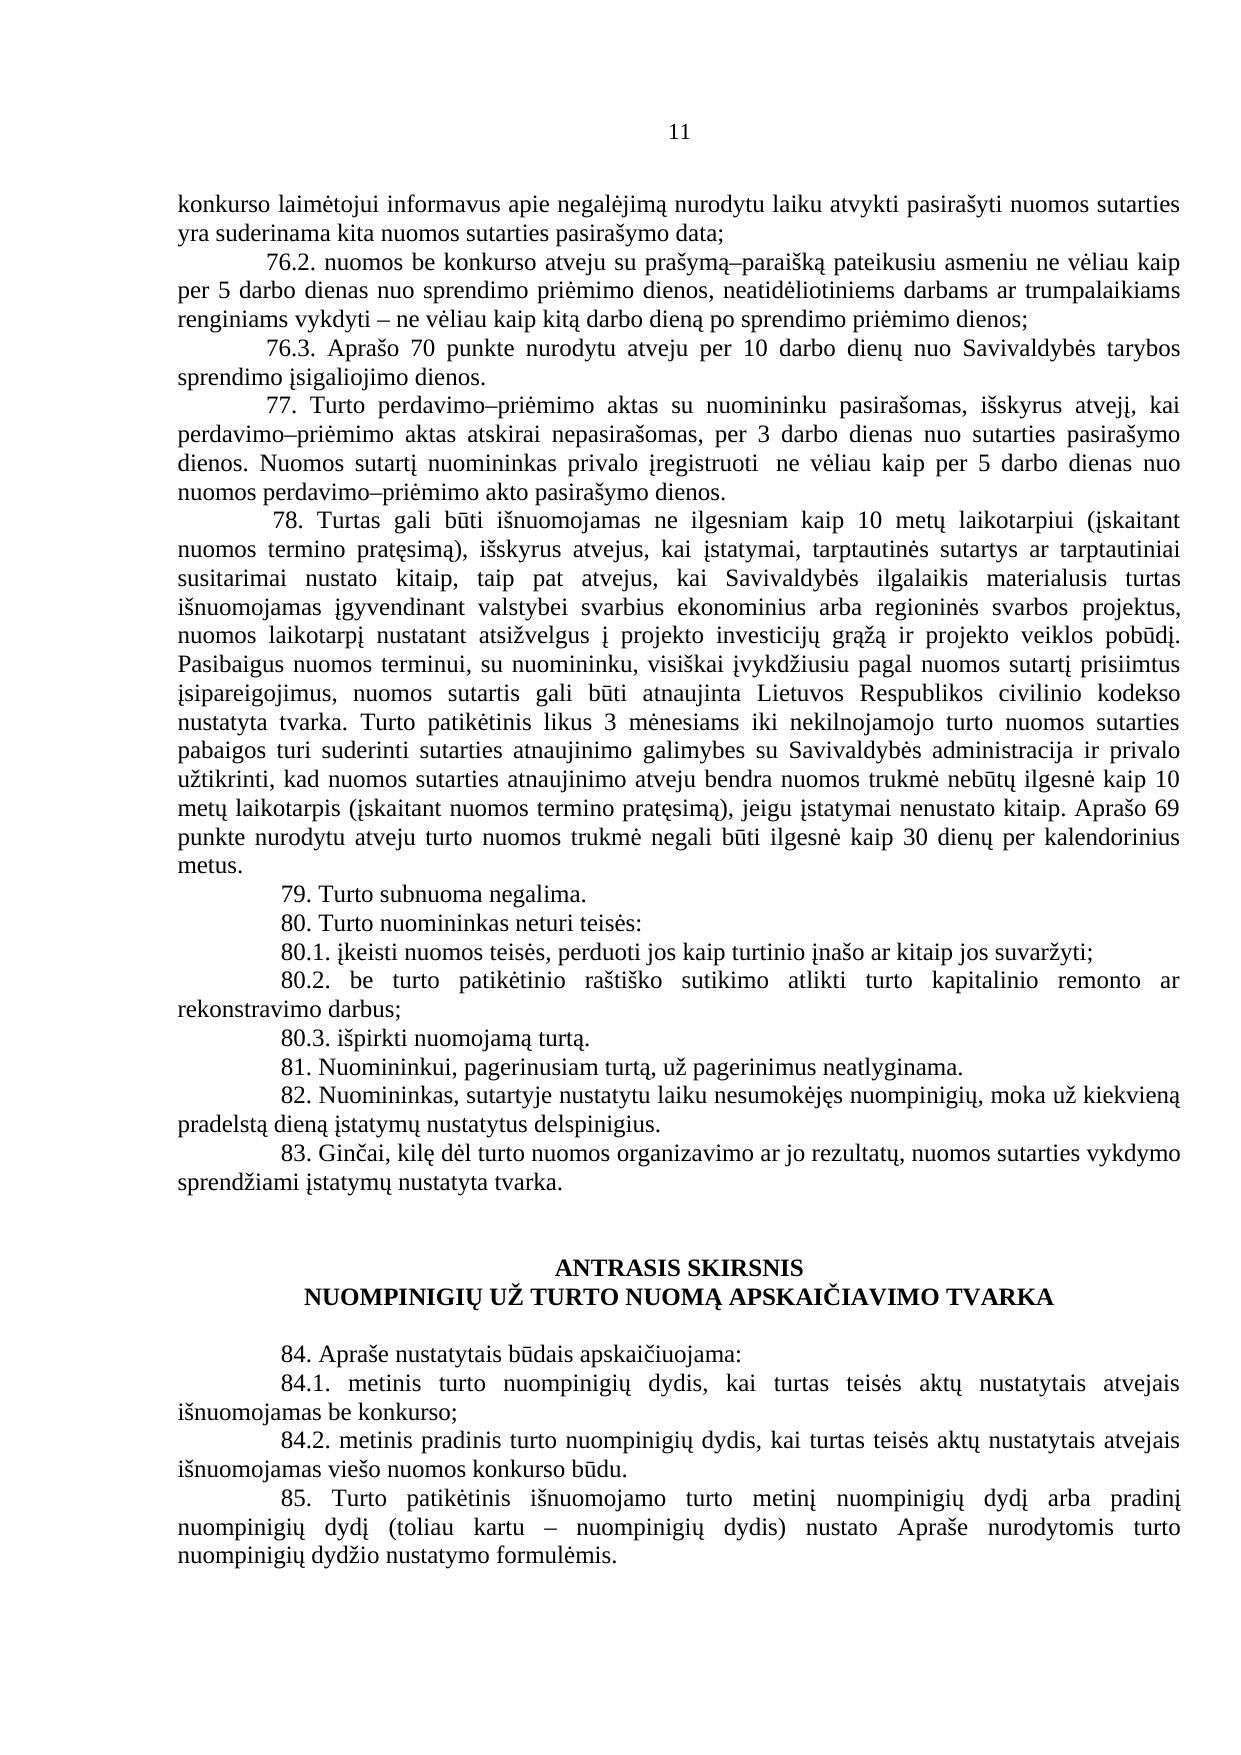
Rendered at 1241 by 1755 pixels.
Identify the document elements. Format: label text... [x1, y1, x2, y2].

text 84. Apraše nustatytais būdais apskaičiuojama: [177, 1339, 1181, 1368]
text 84.2. metinis pradinis turto nuompinigių dydis, kai turtas teisės aktų nustatytais atvejais išnuomojamas viešo nuomos konkurso būdu. [177, 1426, 1181, 1483]
text 78. Turtas gali būti išnuomojamas ne ilgesniam kaip 10 metų laikotarpiui (įskaitant nuomos termino pratęsimą), išskyrus atvejus, kai įstatymai, tarptautinės sutartys ar tarptautiniai susitarimai nustato kitaip, taip pat atvejus, kai Savivaldybės ilgalaikis materialusis turtas išnuomojamas įgyvendinant valstybei svarbius ekonominius arba regioninės svarbos projektus, nuomos laikotarpį nustatant atsižvelgus į projekto investicijų grąžą ir projekto veiklos pobūdį. Pasibaigus nuomos terminui, su nuomininku, visiškai įvykdžiusiu pagal nuomos sutartį prisiimtus įsipareigojimus, nuomos sutartis gali būti atnaujinta Lietuvos Respublikos civilinio kodekso nustatyta tvarka. Turto patikėtinis likus 3 mėnesiams iki nekilnojamojo turto nuomos sutarties pabaigos turi suderinti sutarties atnaujinimo galimybes su Savivaldybės administracija ir privalo užtikrinti, kad nuomos sutarties atnaujinimo atveju bendra nuomos trukmė nebūtų ilgesnė kaip 10 metų laikotarpis (įskaitant nuomos termino pratęsimą), jeigu įstatymai nenustato kitaip. Aprašo 69 punkte nurodytu atveju turto nuomos trukmė negali būti ilgesnė kaip 30 dienų per kalendorinius metus. [177, 506, 1181, 879]
text 80.1. įkeisti nuomos teisės, perduoti jos kaip turtinio įnašo ar kitaip jos suvaržyti; [177, 937, 1181, 966]
text 80.3. išpirkti nuomojamą turtą. [177, 1023, 1181, 1052]
text 85. Turto patikėtinis išnuomojamo turto metinį nuompinigių dydį arba pradinį nuompinigių dydį (toliau kartu – nuompinigių dydis) nustato Apraše nurodytomis turto nuompinigių dydžio nustatymo formulėmis. [177, 1483, 1181, 1569]
text konkurso laimėtojui informavus apie negalėjimą nurodytu laiku atvykti pasirašyti nuomos sutarties yra suderinama kita nuomos sutarties pasirašymo data; [177, 189, 1181, 247]
text 76.3. Aprašo 70 punkte nurodytu atveju per 10 darbo dienų nuo Savivaldybės tarybos sprendimo įsigaliojimo dienos. [177, 333, 1181, 391]
text 80.2. be turto patikėtinio raštiško sutikimo atlikti turto kapitalinio remonto ar rekonstravimo darbus; [177, 966, 1181, 1023]
text ANTRASIS SKIRSNIS [177, 1253, 1181, 1282]
text 83. Ginčai, kilę dėl turto nuomos organizavimo ar jo rezultatų, nuomos sutarties vykdymo sprendžiami įstatymų nustatyta tvarka. [177, 1138, 1181, 1196]
text 77. Turto perdavimo–priėmimo aktas su nuomininku pasirašomas, išskyrus atvejį, kai perdavimo–priėmimo aktas atskirai nepasirašomas, per 3 darbo dienas nuo sutarties pasirašymo dienos. Nuomos sutartį nuomininkas privalo įregistruoti ne vėliau kaip per 5 darbo dienas nuo nuomos perdavimo–priėmimo akto pasirašymo dienos. [177, 391, 1181, 506]
text NUOMPINIGIŲ UŽ TURTO NUOMĄ APSKAIČIAVIMO TVARKA [177, 1282, 1181, 1311]
text 84.1. metinis turto nuompinigių dydis, kai turtas teisės aktų nustatytais atvejais išnuomojamas be konkurso; [177, 1368, 1181, 1426]
text 82. Nuomininkas, sutartyje nustatytu laiku nesumokėjęs nuompinigių, moka už kiekvieną pradelstą dieną įstatymų nustatytus delspinigius. [177, 1081, 1181, 1138]
text 76.2. nuomos be konkurso atveju su prašymą–paraišką pateikusiu asmeniu ne vėliau kaip per 5 darbo dienas nuo sprendimo priėmimo dienos, neatidėliotiniems darbams ar trumpalaikiams renginiams vykdyti – ne vėliau kaip kitą darbo dieną po sprendimo priėmimo dienos; [177, 247, 1181, 333]
text 80. Turto nuomininkas neturi teisės: [177, 908, 1181, 937]
text 81. Nuomininkui, pagerinusiam turtą, už pagerinimus neatlyginama. [177, 1052, 1181, 1081]
text 79. Turto subnuoma negalima. [177, 879, 1181, 908]
